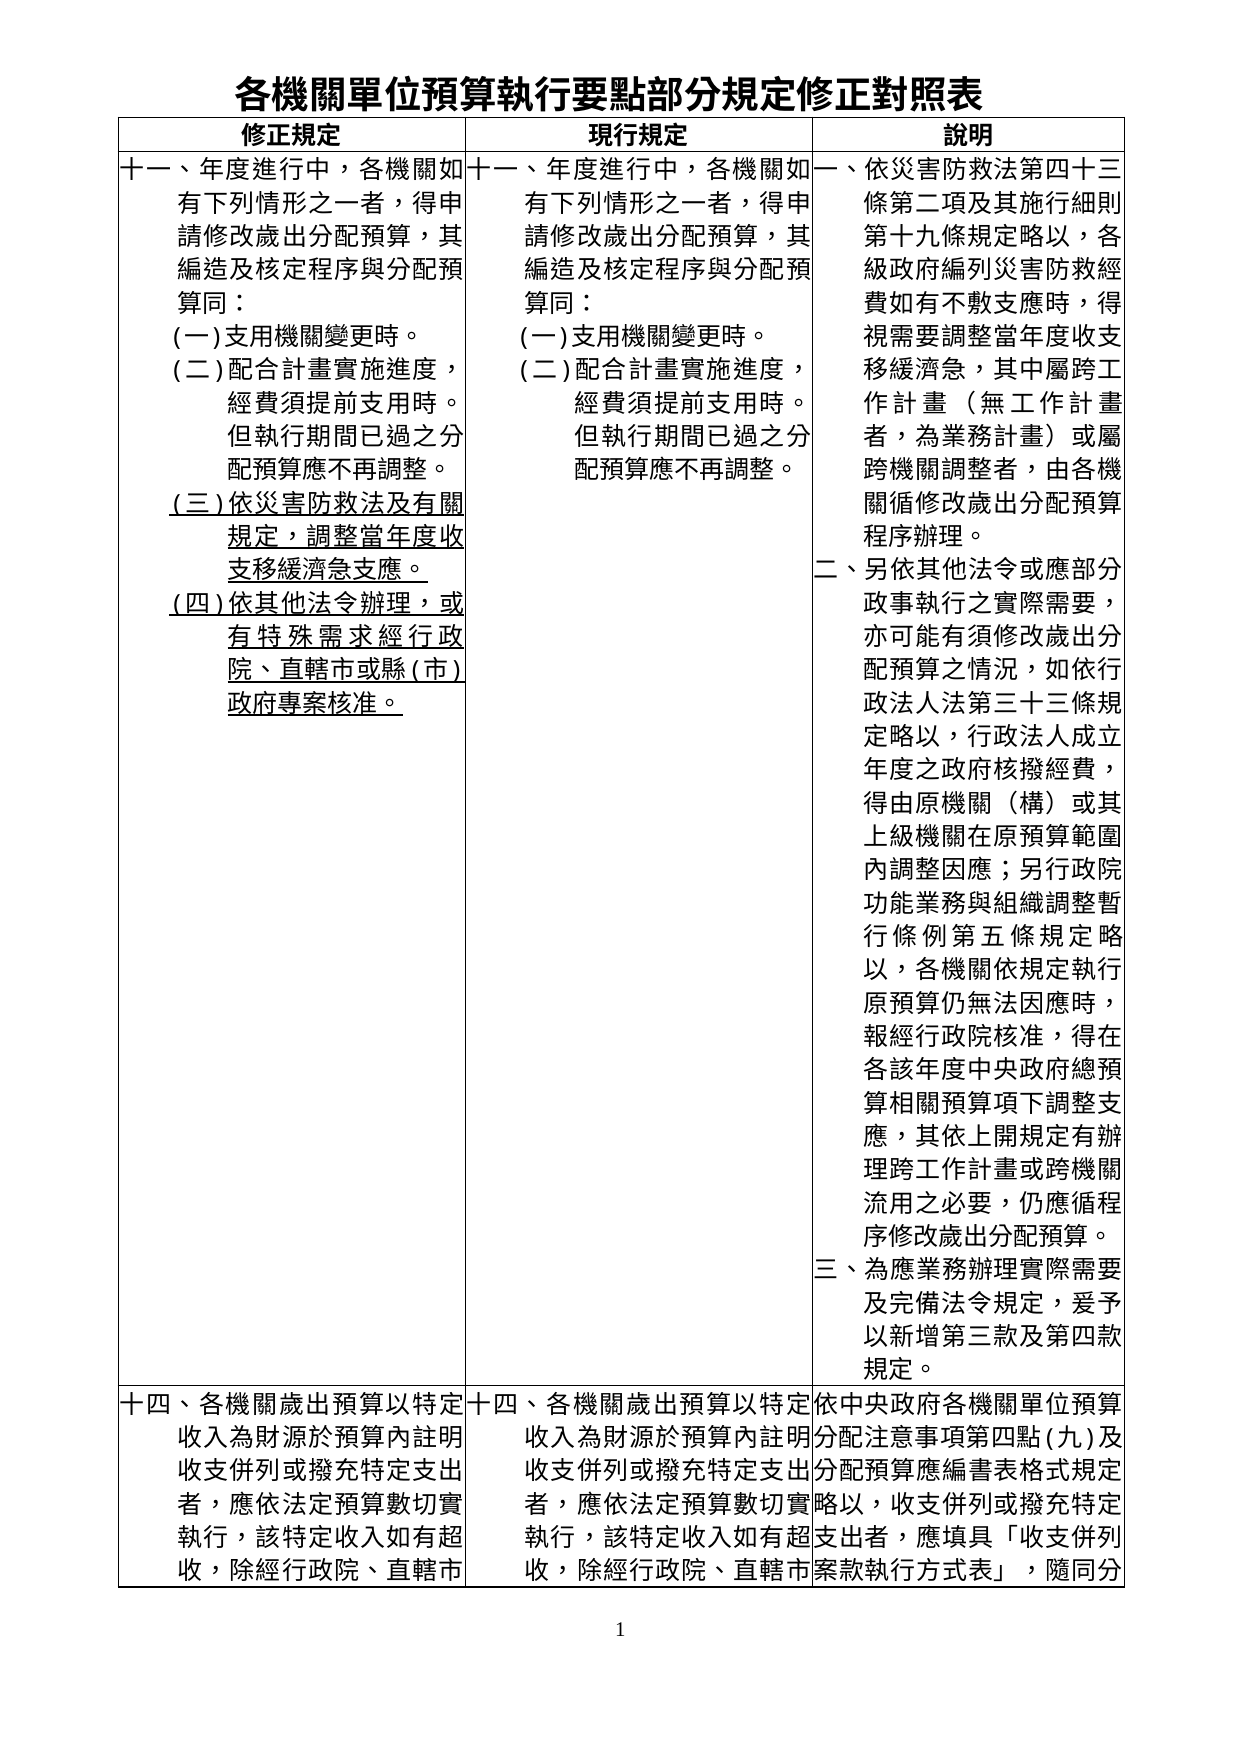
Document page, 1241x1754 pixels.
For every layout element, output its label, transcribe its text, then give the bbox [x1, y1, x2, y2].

text 各機關單位預算執行要點部分規定修正對照表 [118, 75, 1100, 117]
table_cell 依中央政府各機關單位預算分配注意事項第四點(九)及分配預算應編書表格式規定略以，收支併列或撥充特定支出者，應填具「收支併列案款執行方式表」，隨同分 [813, 1386, 1124, 1586]
table_cell 十四、各機關歲出預算以特定收入為財源於預算內註明收支併列或撥充特定支出者，應依法定預算數切實執行，該特定收入如有超收，除經行政院、直轄市 [466, 1386, 812, 1586]
table_cell 十一、年度進行中，各機關如有下列情形之一者，得申請修改歲出分配預算，其編造及核定程序與分配預算同： (一)支用機關變更時。 (二)配合計畫實施進度，經費須提前支用時。但執行期間已過之分配預算應不再調整。 (三)依災害防救法及有關規定，調整當年度收支移緩濟急支應。 (四)依其他法令辦理，或有特殊需求經行政院、直轄市或縣(市)政府專案核准。 [119, 152, 465, 1385]
table_header 說明 [813, 118, 1124, 151]
table_cell 十四、各機關歲出預算以特定收入為財源於預算內註明收支併列或撥充特定支出者，應依法定預算數切實執行，該特定收入如有超收，除經行政院、直轄市 [119, 1386, 465, 1586]
table_header 現行規定 [466, 118, 812, 151]
table_cell 一、依災害防救法第四十三條第二項及其施行細則第十九條規定略以，各級政府編列災害防救經費如有不敷支應時，得視需要調整當年度收支移緩濟急，其中屬跨工作計畫（無工作計畫者，為業務計畫）或屬跨機關調整者，由各機關循修改歲出分配預算程序辦理。 二、另依其他法令或應部分政事執行之實際需要，亦可能有須修改歲出分配預算之情況，如依行政法人法第三十三條規定略以，行政法人成立年度之政府核撥經費，得由原機關（構）或其上級機關在原預算範圍內調整因應；另行政院功能業務與組織調整暫行條例第五條規定略以，各機關依規定執行原預算仍無法因應時，報經行政院核准，得在各該年度中央政府總預算相關預算項下調整支應，其依上開規定有辦理跨工作計畫或跨機關流用之必要，仍應循程序修改歲出分配預算。 三、為應業務辦理實際需要及完備法令規定，爰予以新增第三款及第四款規定。 [813, 152, 1124, 1385]
table_cell 十一、年度進行中，各機關如有下列情形之一者，得申請修改歲出分配預算，其編造及核定程序與分配預算同： (一)支用機關變更時。 (二)配合計畫實施進度，經費須提前支用時。但執行期間已過之分配預算應不再調整。 [466, 152, 812, 1385]
table_header 修正規定 [119, 118, 465, 151]
